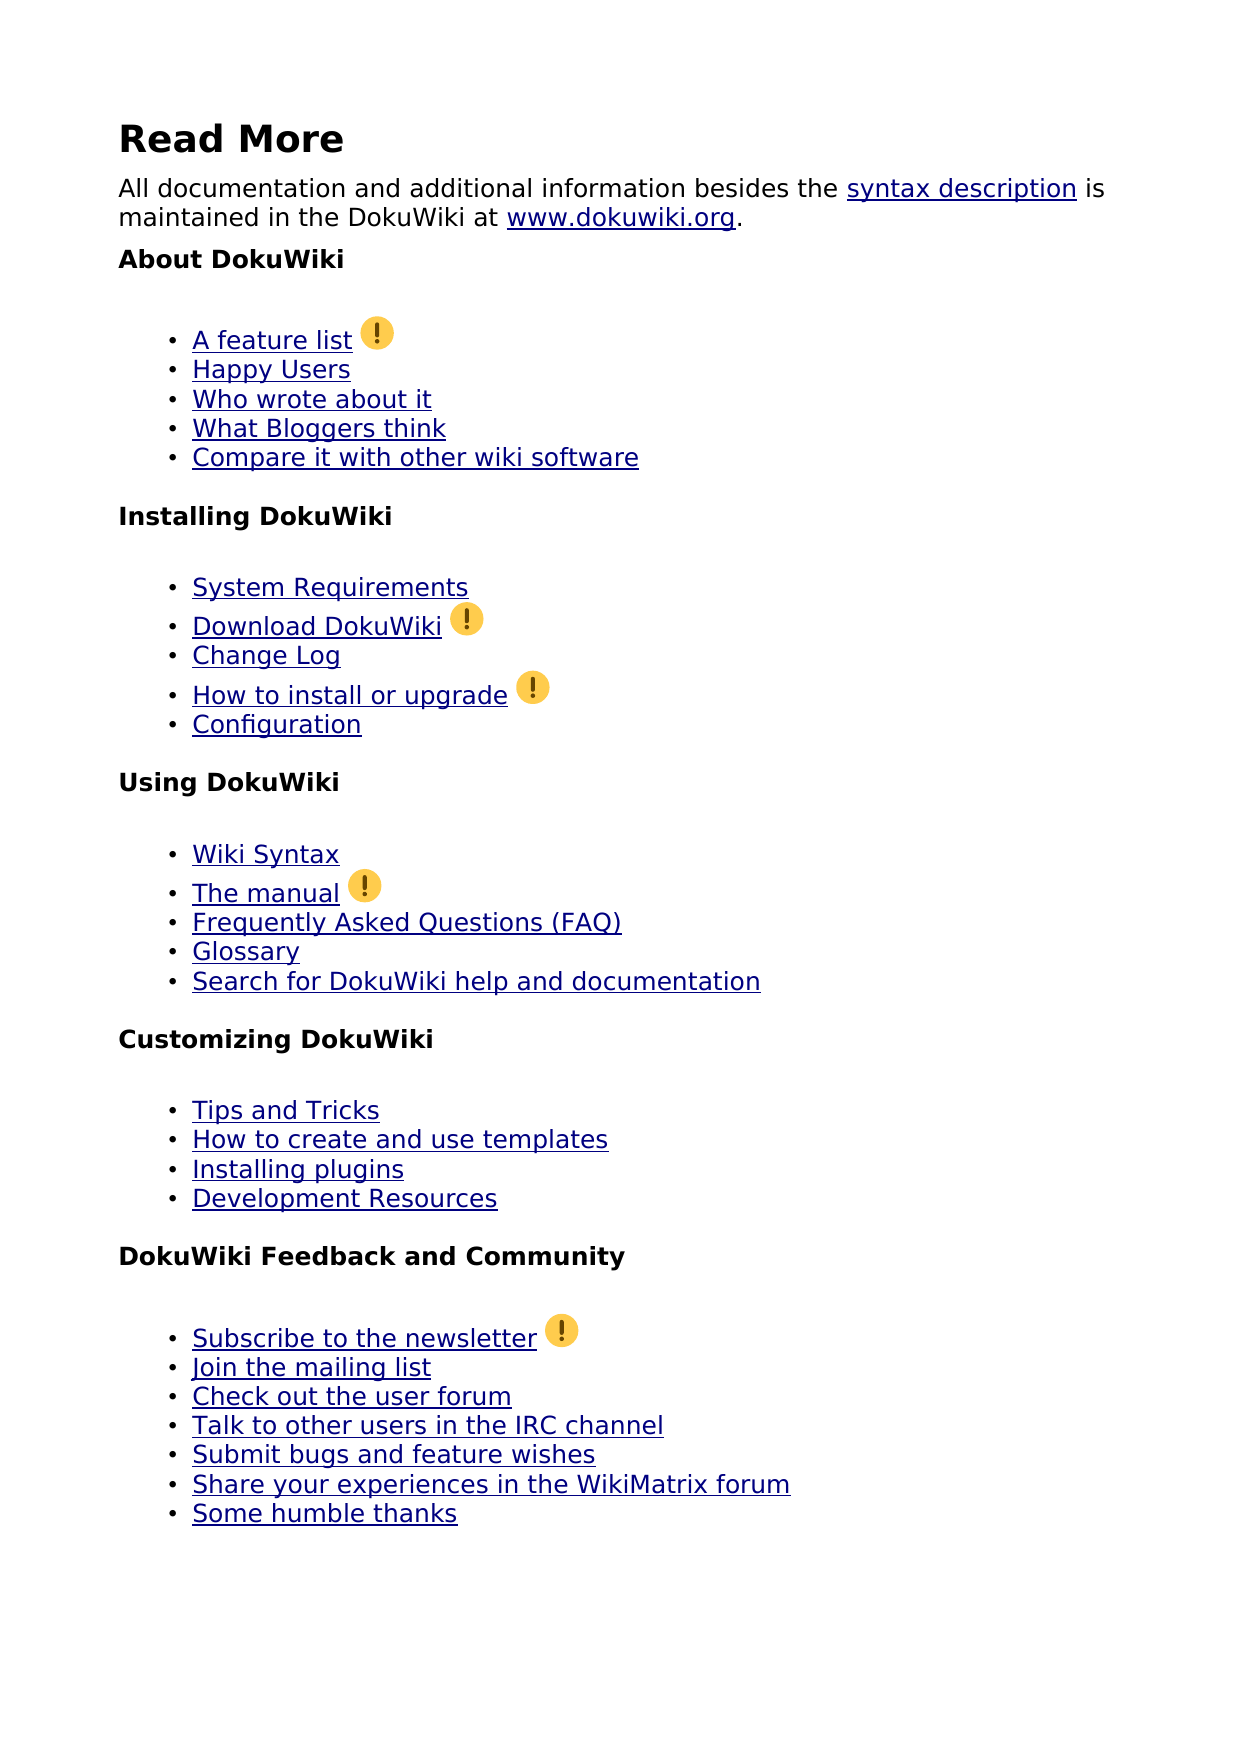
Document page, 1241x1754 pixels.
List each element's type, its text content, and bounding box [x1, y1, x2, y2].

text Using DokuWiki [118, 769, 1122, 798]
list Share your experiences in the WikiMatrix forum [177, 1470, 1122, 1499]
list Glossary [177, 937, 1122, 967]
list Happy Users [177, 356, 1122, 385]
list Some humble thanks [177, 1499, 1122, 1528]
list Change Log [177, 641, 1122, 671]
list Submit bugs and feature wishes [177, 1441, 1122, 1470]
list A feature list [177, 316, 1122, 356]
list Frequently Asked Questions (FAQ) [177, 908, 1122, 937]
list Installing plugins [177, 1155, 1122, 1184]
text All documentation and additional information besides the syntax description is maintained in the DokuWiki at www.dokuwiki.org. [118, 174, 1122, 233]
list Join the mailing list [177, 1353, 1122, 1382]
list Development Resources [177, 1184, 1122, 1213]
list How to install or upgrade [177, 671, 1122, 710]
list Compare it with other wiki software [177, 443, 1122, 472]
text DokuWiki Feedback and Community [118, 1243, 1122, 1272]
list Tips and Tricks [177, 1096, 1122, 1126]
list How to create and use templates [177, 1126, 1122, 1155]
list What Bloggers think [177, 414, 1122, 443]
list Wiki Syntax [177, 840, 1122, 869]
list The manual [177, 869, 1122, 908]
list Check out the user forum [177, 1382, 1122, 1411]
text Installing DokuWiki [118, 502, 1122, 531]
text About DokuWiki [118, 245, 1122, 274]
list Talk to other users in the IRC channel [177, 1411, 1122, 1441]
list Subscribe to the newsletter [177, 1314, 1122, 1353]
list Who wrote about it [177, 385, 1122, 414]
subtitle Read More [118, 118, 1122, 162]
list Search for DokuWiki help and documentation [177, 967, 1122, 996]
text Customizing DokuWiki [118, 1025, 1122, 1054]
list Configuration [177, 710, 1122, 739]
list Download DokuWiki [177, 602, 1122, 641]
list System Requirements [177, 573, 1122, 602]
